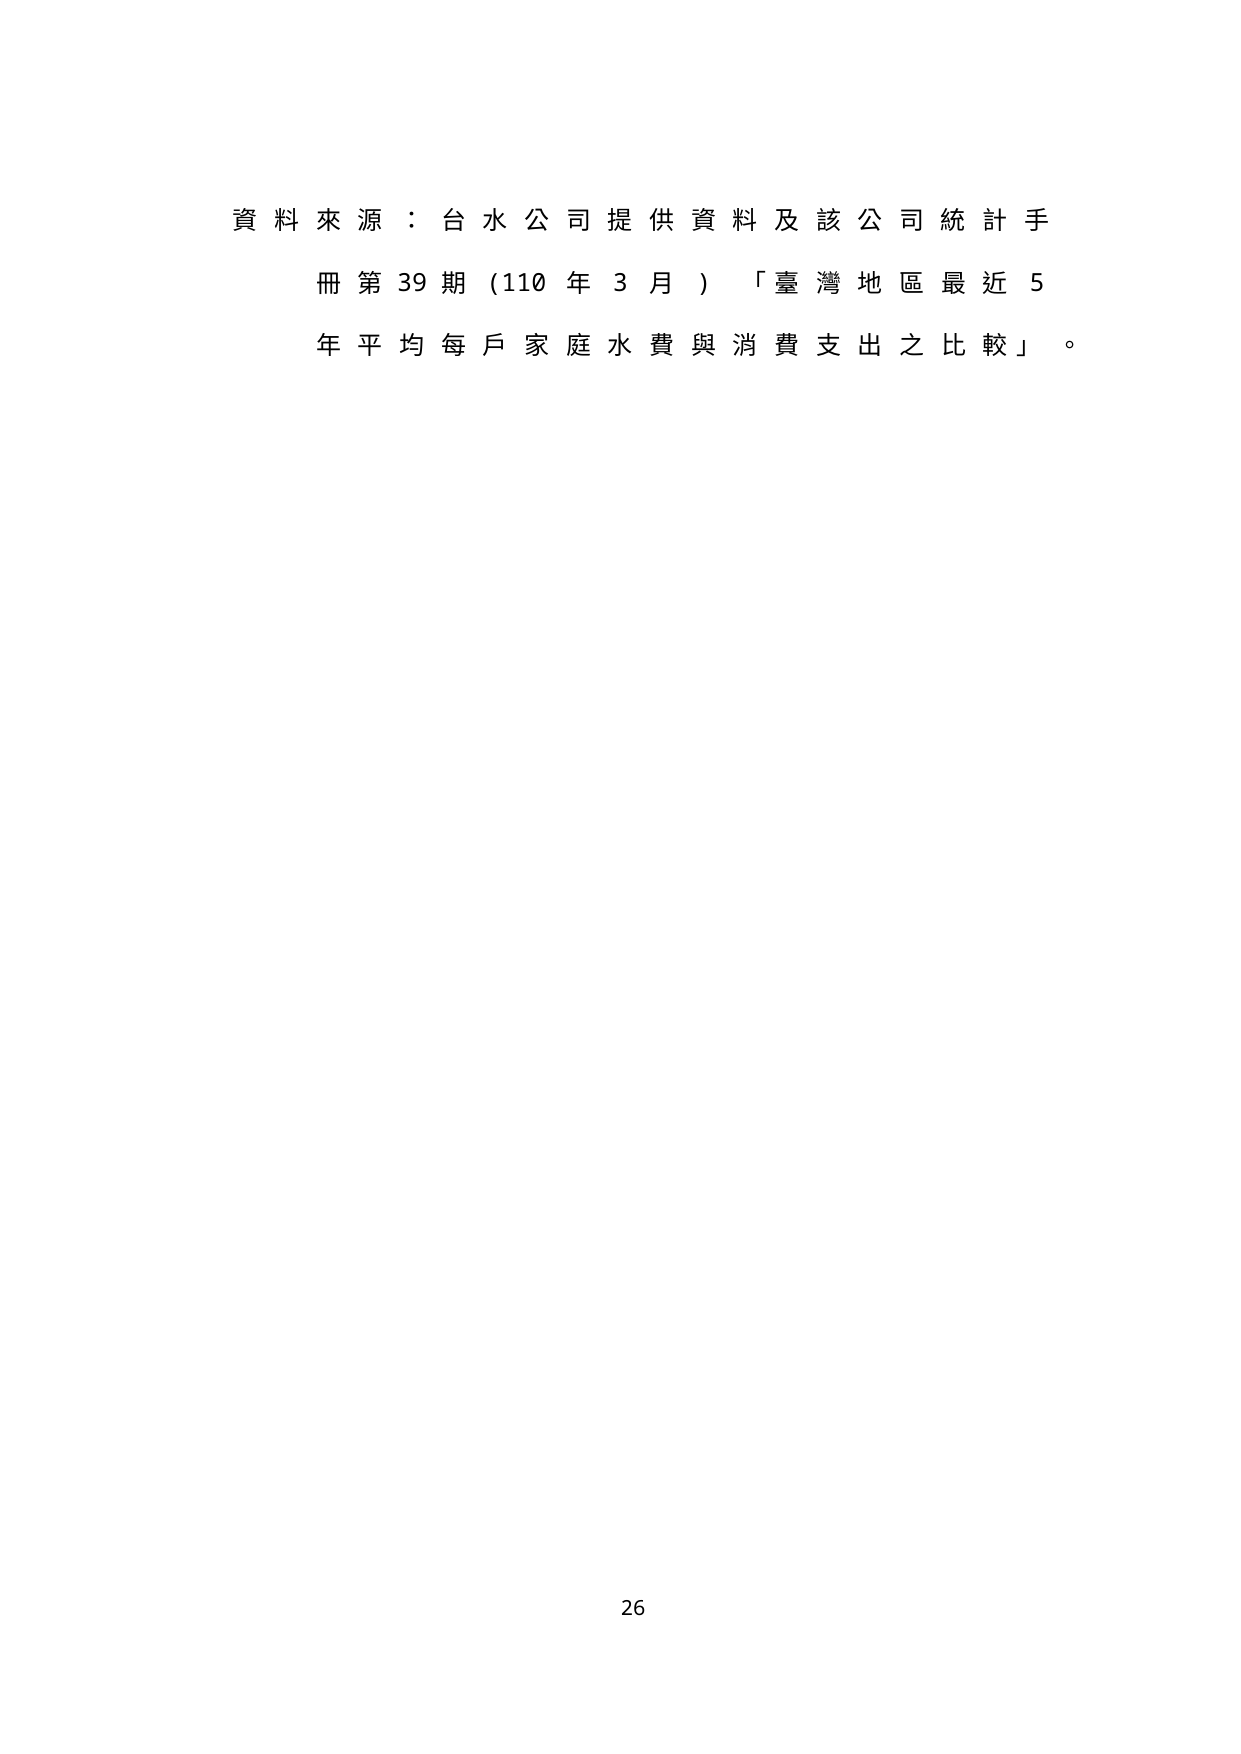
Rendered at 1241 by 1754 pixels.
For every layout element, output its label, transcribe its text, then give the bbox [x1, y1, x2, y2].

text 資料來源：台水公司提供資料及該公司統計手冊第39期(110年3月)「臺灣地區最近5年平均每戶家庭水費與消費支出之比較」。 [184, 177, 1058, 365]
